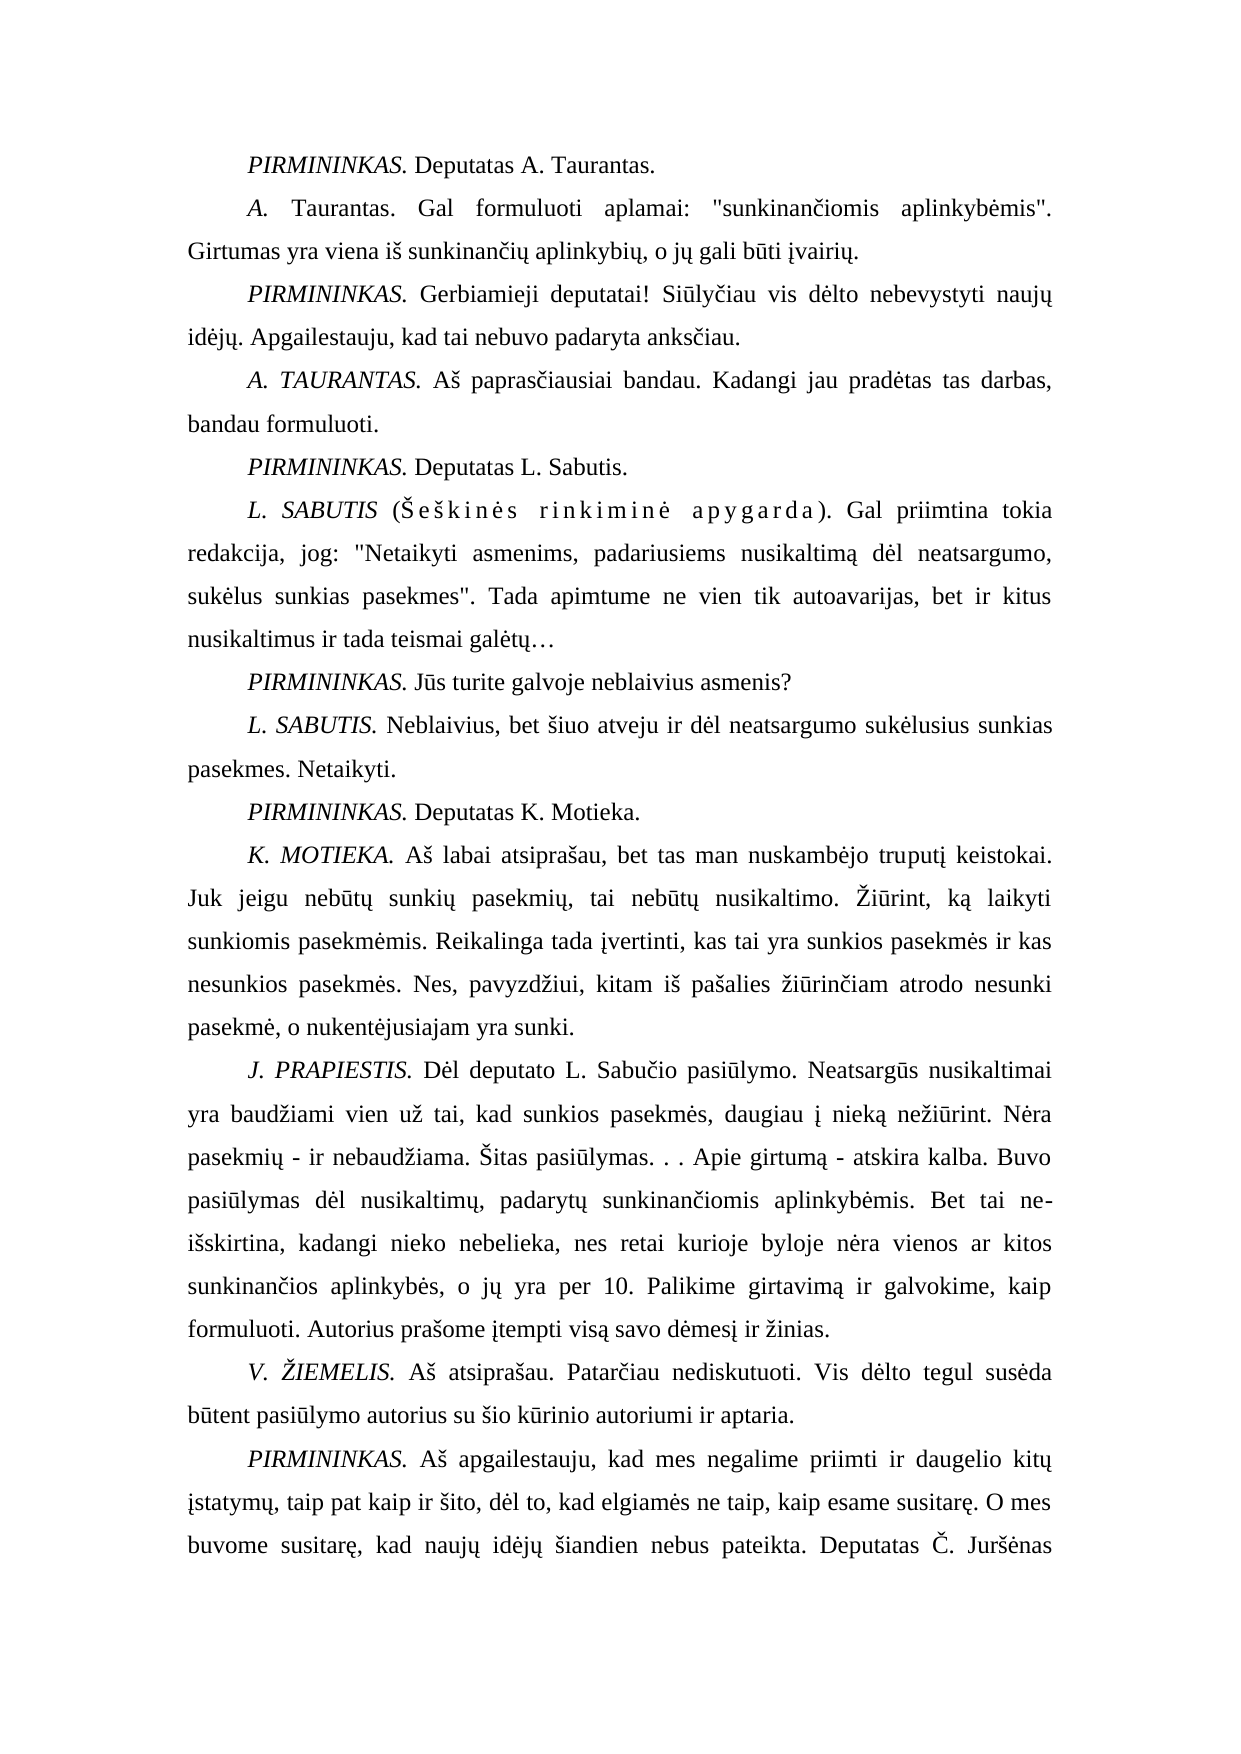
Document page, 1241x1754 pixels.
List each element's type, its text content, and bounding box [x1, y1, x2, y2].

text PIRMININKAS. Gerbiamieji deputatai! Siūlyčiau vis dėlto nebevystyti naujų idėjų. Apgailestauju, kad tai nebuvo padaryta ank­sčiau. [187, 279, 1053, 351]
text A. Taurantas. Gal formuluoti aplamai: "sunkinančiomis aplinkybėmis". Girtumas yra viena iš sunkinančių aplinkybių, o jų gali būti įvairių. [187, 193, 1053, 265]
text PIRMININKAS. Deputatas K. Motieka. [187, 797, 1053, 826]
text A. TAURANTAS. Aš paprasčiausiai bandau. Kadangi jau pradėtas tas darbas, bandau formuluoti. [187, 366, 1053, 437]
text V. ŽIEMELIS. Aš atsiprašau. Patarčiau nediskutuoti. Vis dėlto tegul susėda būtent pasiūlymo autorius su šio kūrinio autoriumi ir aptaria. [187, 1357, 1053, 1429]
text L. SABUTIS (Šeškinės rinkiminė apygarda). Gal priimtina tokia redakcija, jog: "Netaikyti asmenims, padariusiems nusikaltimą dėl neatsargumo, sukėlus sunkias pasekmes". Tada apimtume ne vien tik autoavarijas, bet ir kitus nusikaltimus ir tada teismai galėtų… [187, 495, 1053, 653]
text L. SABUTIS. Neblaivius, bet šiuo atveju ir dėl neatsargumo su­kėlusius sunkias pasekmes. Netaikyti. [187, 711, 1053, 782]
text J. PRAPIESTIS. Dėl deputato L. Sabučio pasiūlymo. Neatsargūs nusikaltimai yra baudžiami vien už tai, kad sunkios pasekmės, daugiau į nieką nežiūrint. Nėra pasekmių - ir nebaudžiama. Šitas pasiūlymas. . . Apie girtumą - atskira kalba. Buvo pasiūlymas dėl nusikaltimų, padarytų sunkinančiomis aplinkybėmis. Bet tai ne­išskirtina, kadangi nieko nebelieka, nes retai kurioje byloje nėra vienos ar kitos sunkinančios aplinkybės, o jų yra per 10. Palikime girtavimą ir galvokime, kaip formuluoti. Autorius prašome įtempti visą savo dėmesį ir žinias. [187, 1056, 1053, 1343]
text K. MOTIEKA. Aš labai atsiprašau, bet tas man nuskambėjo tru­putį keistokai. Juk jeigu nebūtų sunkių pasekmių, tai nebūtų nusikaltimo. Žiūrint, ką laikyti sunkiomis pasekmėmis. Reikalinga tada įvertinti, kas tai yra sunkios pasekmės ir kas nesunkios pasekmės. Nes, pavyzdžiui, kitam iš pašalies žiūrinčiam atrodo nesunki pasekmė, o nukentėjusiajam yra sunki. [187, 840, 1053, 1041]
text PIRMININKAS. Aš apgailestauju, kad mes negalime priimti ir daugelio kitų įstatymų, taip pat kaip ir šito, dėl to, kad elgiamės ne taip, kaip esame susitarę. O mes buvome susitarę, kad naujų idėjų šiandien nebus pateikta. Deputatas Č. Juršėnas [187, 1444, 1053, 1559]
text PIRMININKAS. Jūs turite galvoje neblaivius asmenis? [187, 667, 1053, 696]
text PIRMININKAS. Deputatas A. Taurantas. [187, 150, 1053, 179]
text PIRMININKAS. Deputatas L. Sabutis. [187, 452, 1053, 481]
